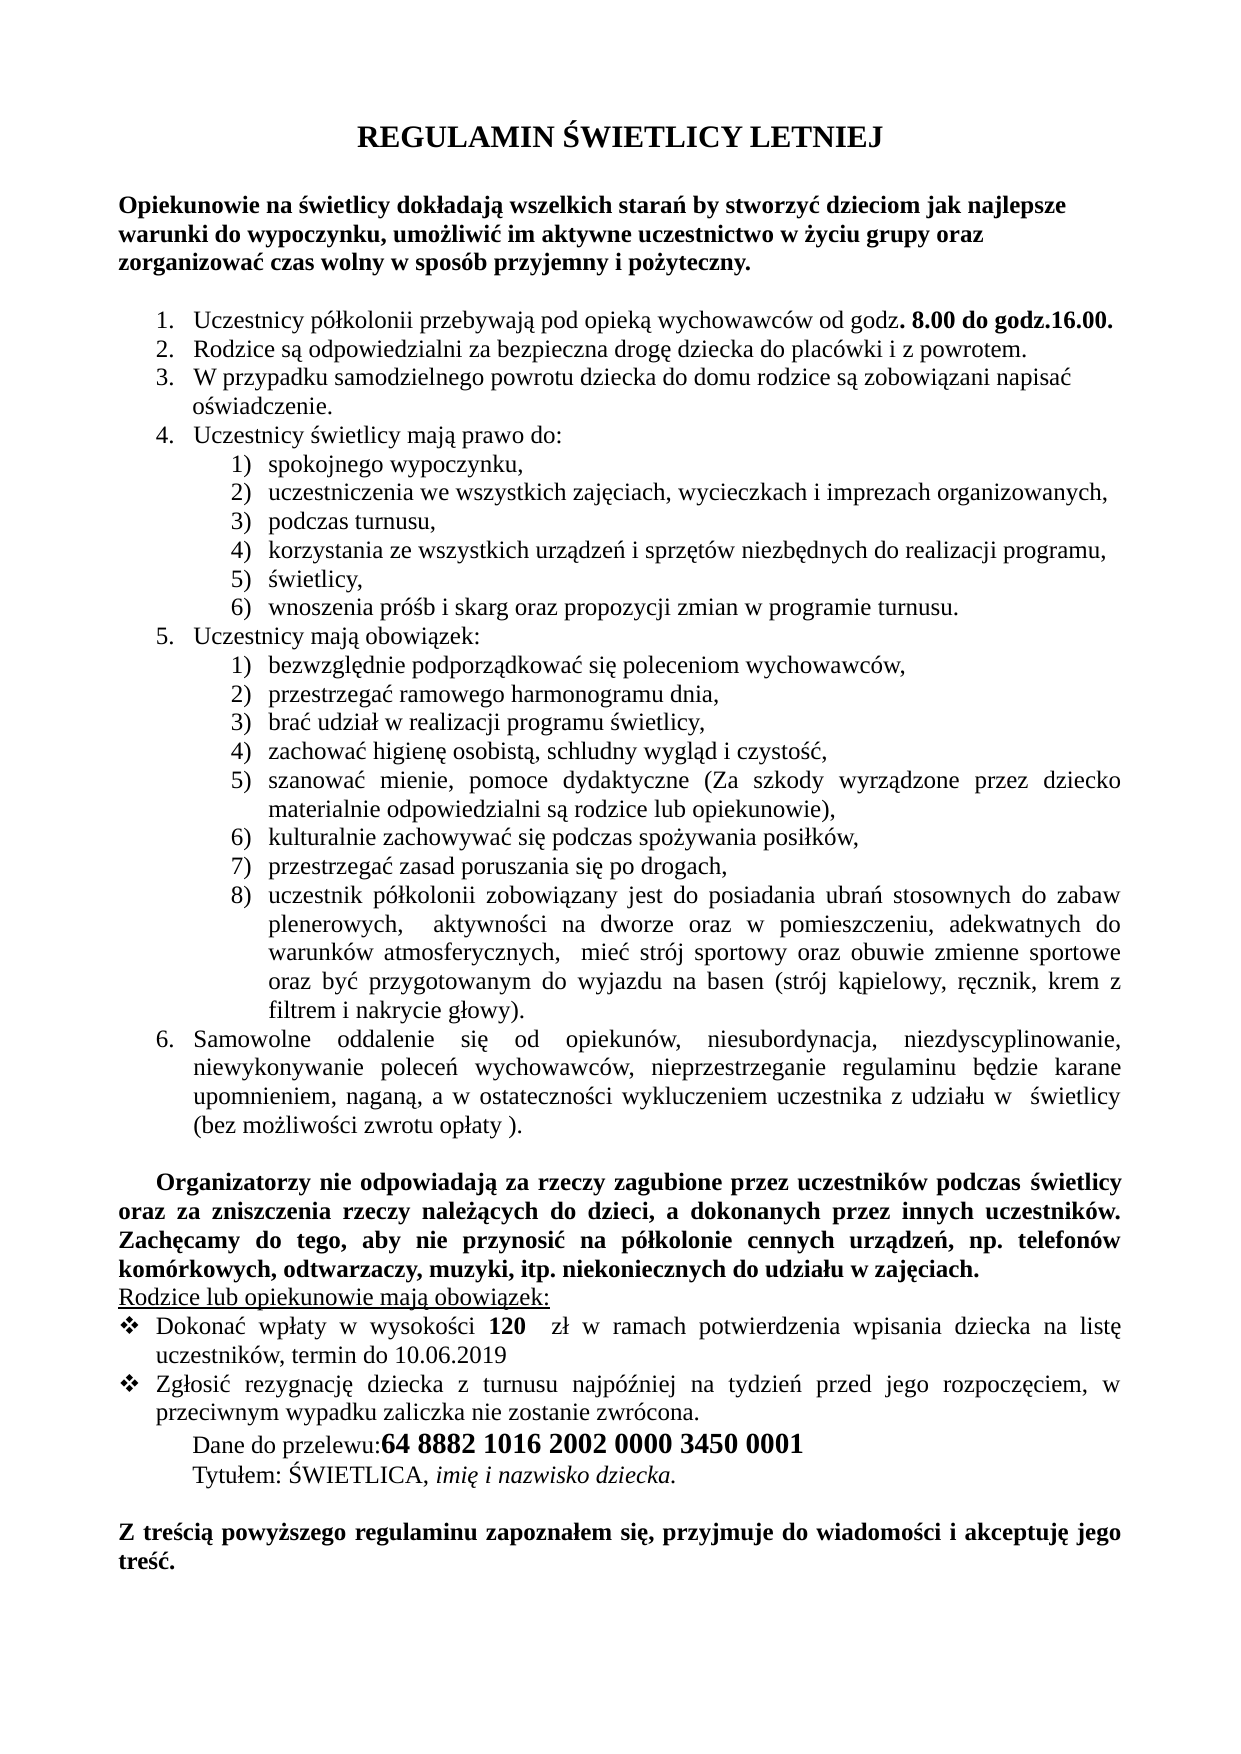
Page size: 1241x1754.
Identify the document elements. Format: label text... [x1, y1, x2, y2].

list przestrzegać ramowego harmonogramu dnia, [231, 679, 1122, 707]
text Organizatorzy nie odpowiadają za rzeczy zagubione przez uczestników podczas świetlicy oraz za zniszczenia rzeczy należących do dzieci, a dokonanych przez innych uczestników. Zachęcamy do tego, aby nie przynosić na półkolonie cennych urządzeń, np. telefonów komórkowych, odtwarzaczy, muzyki, itp. niekoniecznych do udziału w zajęciach. [118, 1167, 1122, 1282]
list Rodzice są odpowiedzialni za bezpieczna drogę dziecka do placówki i z powrotem. [156, 334, 1122, 362]
list uczestnik półkolonii zobowiązany jest do posiadania ubrań stosownych do zabaw plenerowych, aktywności na dworze oraz w pomieszczeniu, adekwatnych do warunków atmosferycznych, mieć strój sportowy oraz obuwie zmienne sportowe oraz być przygotowanym do wyjazdu na basen (strój kąpielowy, ręcznik, krem z filtrem i nakrycie głowy). [231, 880, 1122, 1024]
text oświadczenie. [118, 391, 1122, 420]
list Uczestnicy mają obowiązek: [156, 621, 1122, 650]
text Dane do przelewu:64 8882 1016 2002 0000 3450 0001 [118, 1426, 1122, 1460]
list bezwzględnie podporządkować się poleceniom wychowawców, [231, 650, 1122, 679]
text Tytułem: ŚWIETLICA, imię i nazwisko dziecka. [192, 1460, 1122, 1488]
text REGULAMIN ŚWIETLICY LETNIEJ [118, 118, 1122, 154]
list zachować higienę osobistą, schludny wygląd i czystość, [231, 736, 1122, 765]
list szanować mienie, pomoce dydaktyczne (Za szkody wyrządzone przez dziecko materialnie odpowiedzialni są rodzice lub opiekunowie), [231, 765, 1122, 822]
list Zgłosić rezygnację dziecka z turnusu najpóźniej na tydzień przed jego rozpoczęciem, w przeciwnym wypadku zaliczka nie zostanie zwrócona. [118, 1369, 1122, 1426]
text warunki do wypoczynku, umożliwić im aktywne uczestnictwo w życiu grupy oraz [118, 219, 1122, 247]
list Uczestnicy półkolonii przebywają pod opieką wychowawców od godz. 8.00 do godz.16.00. [156, 305, 1122, 334]
text zorganizować czas wolny w sposób przyjemny i pożyteczny. [118, 247, 1122, 276]
list Uczestnicy świetlicy mają prawo do: [156, 420, 1122, 449]
text Z treścią powyższego regulaminu zapoznałem się, przyjmuje do wiadomości i akceptuję jego treść. [118, 1517, 1122, 1575]
list brać udział w realizacji programu świetlicy, [231, 707, 1122, 736]
list Samowolne oddalenie się od opiekunów, niesubordynacja, niezdyscyplinowanie, niewykonywanie poleceń wychowawców, nieprzestrzeganie regulaminu będzie karane upomnieniem, naganą, a w ostateczności wykluczeniem uczestnika z udziału w świetlicy (bez możliwości zwrotu opłaty ). [156, 1024, 1122, 1139]
list kulturalnie zachowywać się podczas spożywania posiłków, [231, 822, 1122, 851]
list podczas turnusu, [231, 506, 1122, 535]
list spokojnego wypoczynku, [231, 449, 1122, 477]
text Rodzice lub opiekunowie mają obowiązek: [118, 1282, 1122, 1311]
list W przypadku samodzielnego powrotu dziecka do domu rodzice są zobowiązani napisać [156, 362, 1122, 391]
list uczestniczenia we wszystkich zajęciach, wycieczkach i imprezach organizowanych, [231, 477, 1122, 506]
list Dokonać wpłaty w wysokości 120 zł w ramach potwierdzenia wpisania dziecka na listę uczestników, termin do 10.06.2019 [118, 1311, 1122, 1369]
list wnoszenia próśb i skarg oraz propozycji zmian w programie turnusu. [231, 592, 1122, 621]
text Opiekunowie na świetlicy dokładają wszelkich starań by stworzyć dzieciom jak najlepsze [118, 190, 1122, 219]
list świetlicy, [231, 564, 1122, 592]
list przestrzegać zasad poruszania się po drogach, [231, 851, 1122, 880]
list korzystania ze wszystkich urządzeń i sprzętów niezbędnych do realizacji programu, [231, 535, 1122, 564]
